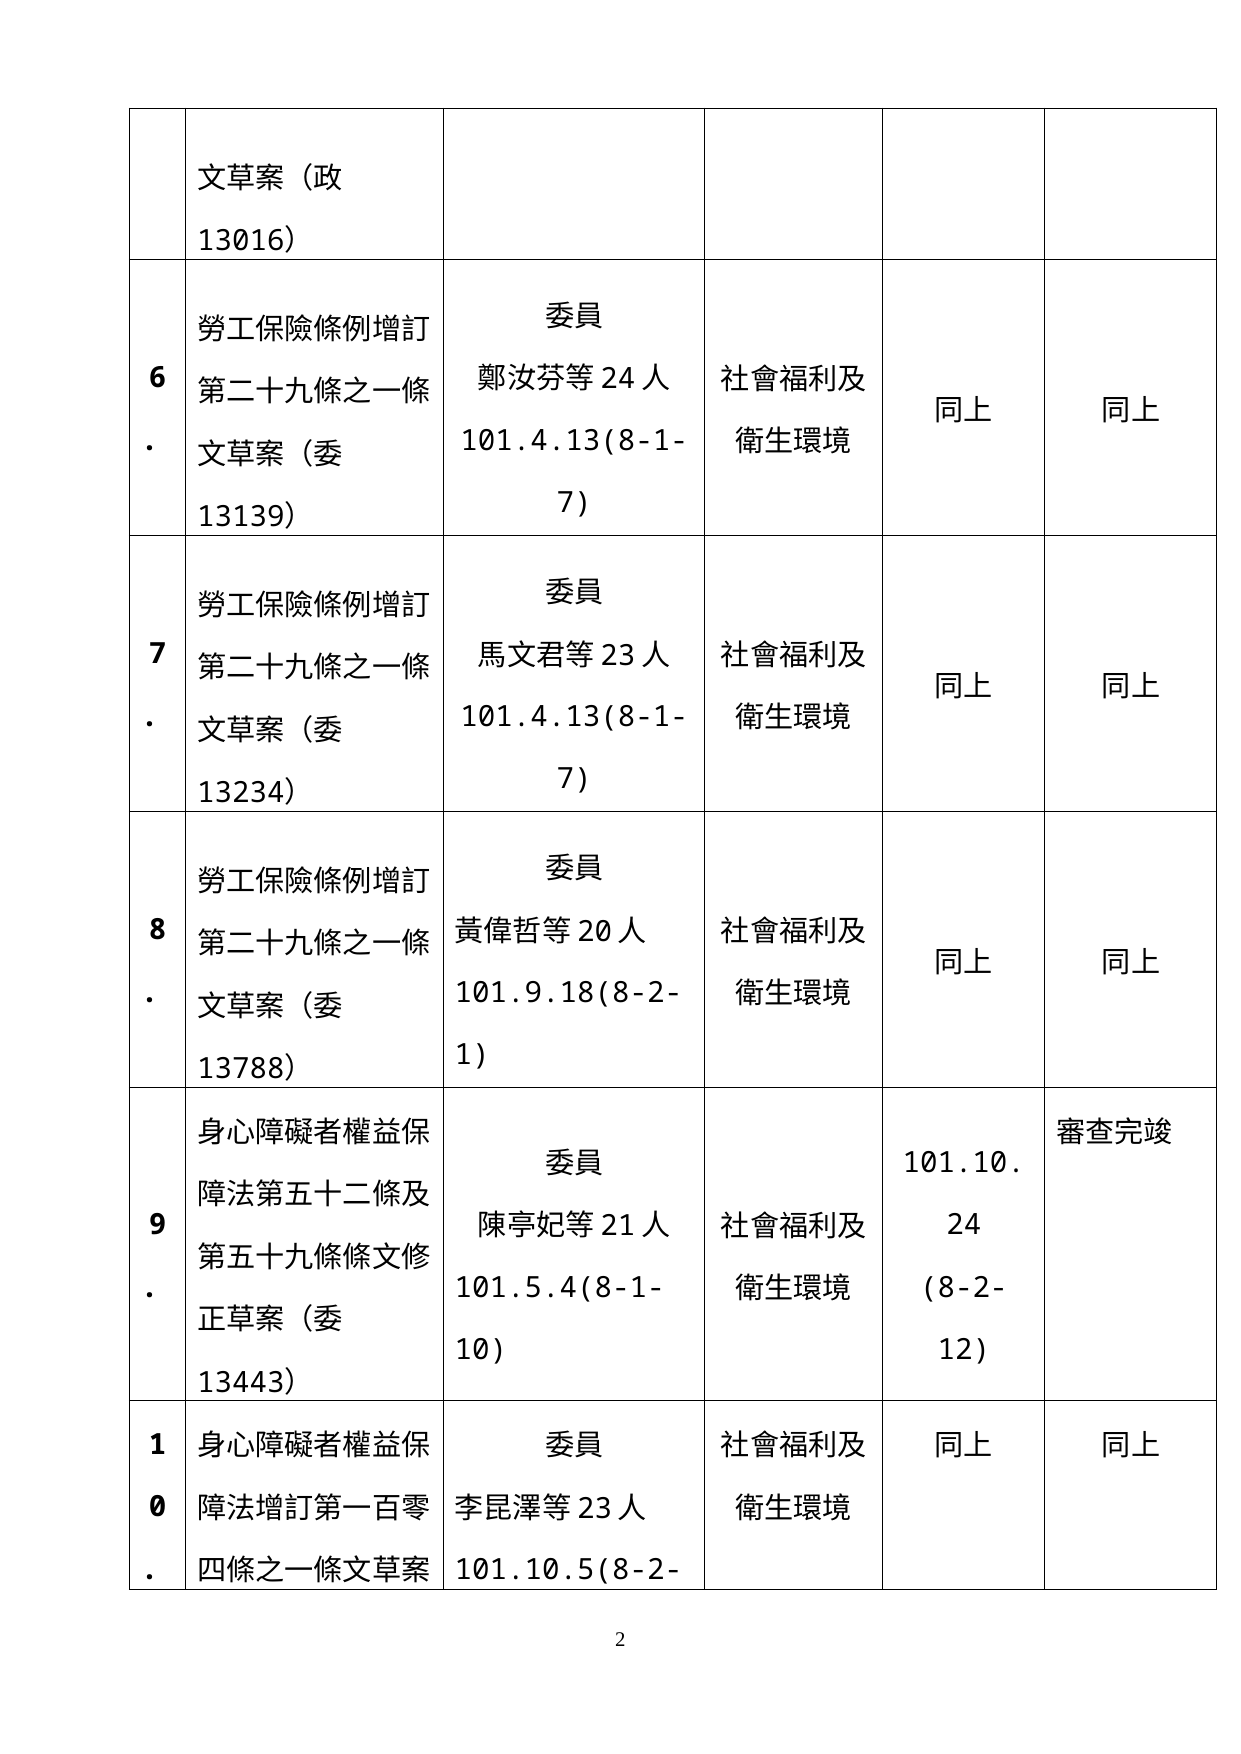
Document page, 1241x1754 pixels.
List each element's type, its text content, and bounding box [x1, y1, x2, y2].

table_cell 同上 [1045, 260, 1216, 535]
table_cell 同上 [883, 812, 1044, 1087]
table_cell 委員 馬文君等23人101.4.13(8-1-7) [444, 536, 704, 811]
table_cell 社會福利及衛生環境 [705, 536, 882, 811]
table_cell 委員 陳亭妃等21人 101.5.4(8-1-10) [444, 1088, 704, 1400]
table_cell 勞工保險條例增訂第二十九條之一條文草案（委13788） [186, 812, 443, 1087]
table_cell 身心障礙者權益保障法增訂第一百零四條之一條文草案 [186, 1401, 443, 1589]
table_cell [1045, 109, 1216, 259]
table_cell 社會福利及衛生環境 [705, 1088, 882, 1400]
table_cell 同上 [1045, 1401, 1216, 1589]
table_cell [883, 109, 1044, 259]
table_cell 社會福利及衛生環境 [705, 1401, 882, 1589]
table_cell 101.10.24 (8-2-12) [883, 1088, 1044, 1400]
table_cell 勞工保險條例增訂第二十九條之一條文草案（委13139） [186, 260, 443, 535]
table_cell [130, 812, 185, 1087]
table_cell [705, 109, 882, 259]
table_cell 同上 [883, 260, 1044, 535]
table_cell [130, 1401, 185, 1589]
table_cell 社會福利及衛生環境 [705, 812, 882, 1087]
table_cell [444, 109, 704, 259]
table_cell [130, 1088, 185, 1400]
table_cell 文草案（政13016） [186, 109, 443, 259]
table_cell 身心障礙者權益保障法第五十二條及第五十九條條文修正草案（委13443） [186, 1088, 443, 1400]
table_cell 勞工保險條例增訂第二十九條之一條文草案（委13234） [186, 536, 443, 811]
table_cell 社會福利及衛生環境 [705, 260, 882, 535]
table_cell 同上 [883, 1401, 1044, 1589]
table_cell 同上 [883, 536, 1044, 811]
table_cell [130, 536, 185, 811]
table_cell [130, 109, 185, 259]
table_cell 委員 李昆澤等23人101.10.5(8-2- [444, 1401, 704, 1589]
table_cell 委員 黃偉哲等20人 101.9.18(8-2-1) [444, 812, 704, 1087]
table_cell 同上 [1045, 812, 1216, 1087]
table_cell 委員 鄭汝芬等24人101.4.13(8-1-7) [444, 260, 704, 535]
table_cell 同上 [1045, 536, 1216, 811]
table_cell 審查完竣 [1045, 1088, 1216, 1400]
table_cell [130, 260, 185, 535]
